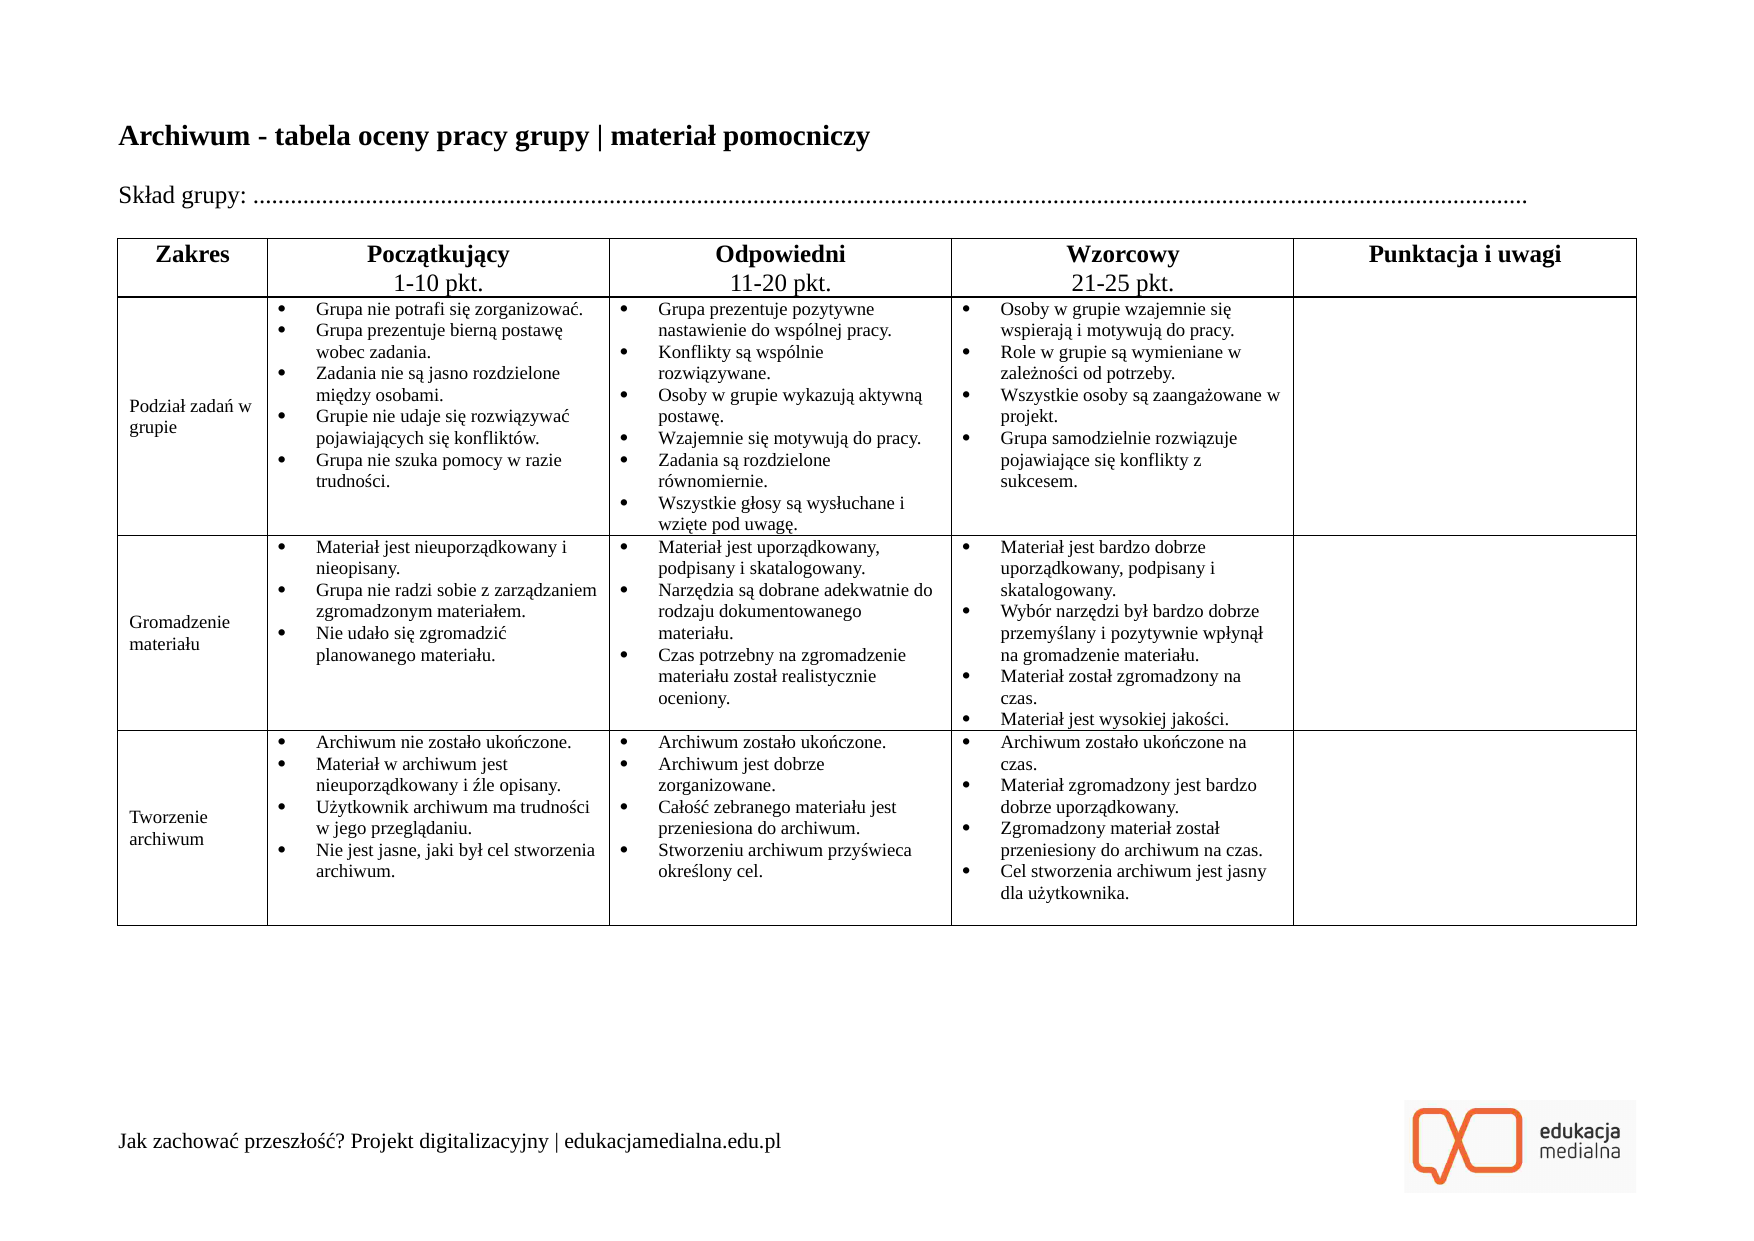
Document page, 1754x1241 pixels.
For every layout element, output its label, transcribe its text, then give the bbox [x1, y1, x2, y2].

table_cell [1294, 536, 1636, 730]
table_cell Archiwum zostało ukończone. Archiwum jest dobrze zorganizowane. Całość zebranego materiału jest przeniesiona do archiwum. Stworzeniu archiwum przyświeca określony cel. [610, 731, 951, 925]
table_cell [1294, 731, 1636, 925]
text Archiwum - tabela oceny pracy grupy | materiał pomocniczy [118, 118, 1636, 152]
table_cell Materiał jest uporządkowany, podpisany i skatalogowany. Narzędzia są dobrane adekwatnie do rodzaju dokumentowanego materiału. Czas potrzebny na zgromadzenie materiału został realistycznie oceniony. [610, 536, 951, 730]
table_cell Archiwum nie zostało ukończone. Materiał w archiwum jest nieuporządkowany i źle opisany. Użytkownik archiwum ma trudności w jego przeglądaniu. Nie jest jasne, jaki był cel stworzenia archiwum. [268, 731, 609, 925]
table_cell Grupa nie potrafi się zorganizować. Grupa prezentuje bierną postawę wobec zadania. Zadania nie są jasno rozdzielone między osobami. Grupie nie udaje się rozwiązywać pojawiających się konfliktów. Grupa nie szuka pomocy w razie trudności. [268, 298, 609, 535]
table_header Zakres [118, 239, 267, 296]
table_header Początkujący 1-10 pkt. [268, 239, 609, 296]
text Skład grupy: ............................................................................................................................................................................................................ [118, 180, 1636, 209]
table_header Odpowiedni 11-20 pkt. [610, 239, 951, 296]
table_header Punktacja i uwagi [1294, 239, 1636, 296]
table_cell Archiwum zostało ukończone na czas. Materiał zgromadzony jest bardzo dobrze uporządkowany. Zgromadzony materiał został przeniesiony do archiwum na czas. Cel stworzenia archiwum jest jasny dla użytkownika. [952, 731, 1293, 925]
table_cell Grupa prezentuje pozytywne nastawienie do wspólnej pracy. Konflikty są wspólnie rozwiązywane. Osoby w grupie wykazują aktywną postawę. Wzajemnie się motywują do pracy. Zadania są rozdzielone równomiernie. Wszystkie głosy są wysłuchane i wzięte pod uwagę. [610, 298, 951, 535]
table_cell Materiał jest bardzo dobrze uporządkowany, podpisany i skatalogowany. Wybór narzędzi był bardzo dobrze przemyślany i pozytywnie wpłynął na gromadzenie materiału. Materiał został zgromadzony na czas. Materiał jest wysokiej jakości. [952, 536, 1293, 730]
table_cell [1294, 298, 1636, 535]
table_cell Podział zadań w grupie [118, 298, 267, 535]
table_cell Tworzenie archiwum [118, 731, 267, 925]
table_cell Materiał jest nieuporządkowany i nieopisany. Grupa nie radzi sobie z zarządzaniem zgromadzonym materiałem. Nie udało się zgromadzić planowanego materiału. [268, 536, 609, 730]
picture [1404, 1100, 1637, 1193]
table_cell Gromadzenie materiału [118, 536, 267, 730]
table_cell Osoby w grupie wzajemnie się wspierają i motywują do pracy. Role w grupie są wymieniane w zależności od potrzeby. Wszystkie osoby są zaangażowane w projekt. Grupa samodzielnie rozwiązuje pojawiające się konflikty z sukcesem. [952, 298, 1293, 535]
table_header Wzorcowy 21-25 pkt. [952, 239, 1293, 296]
